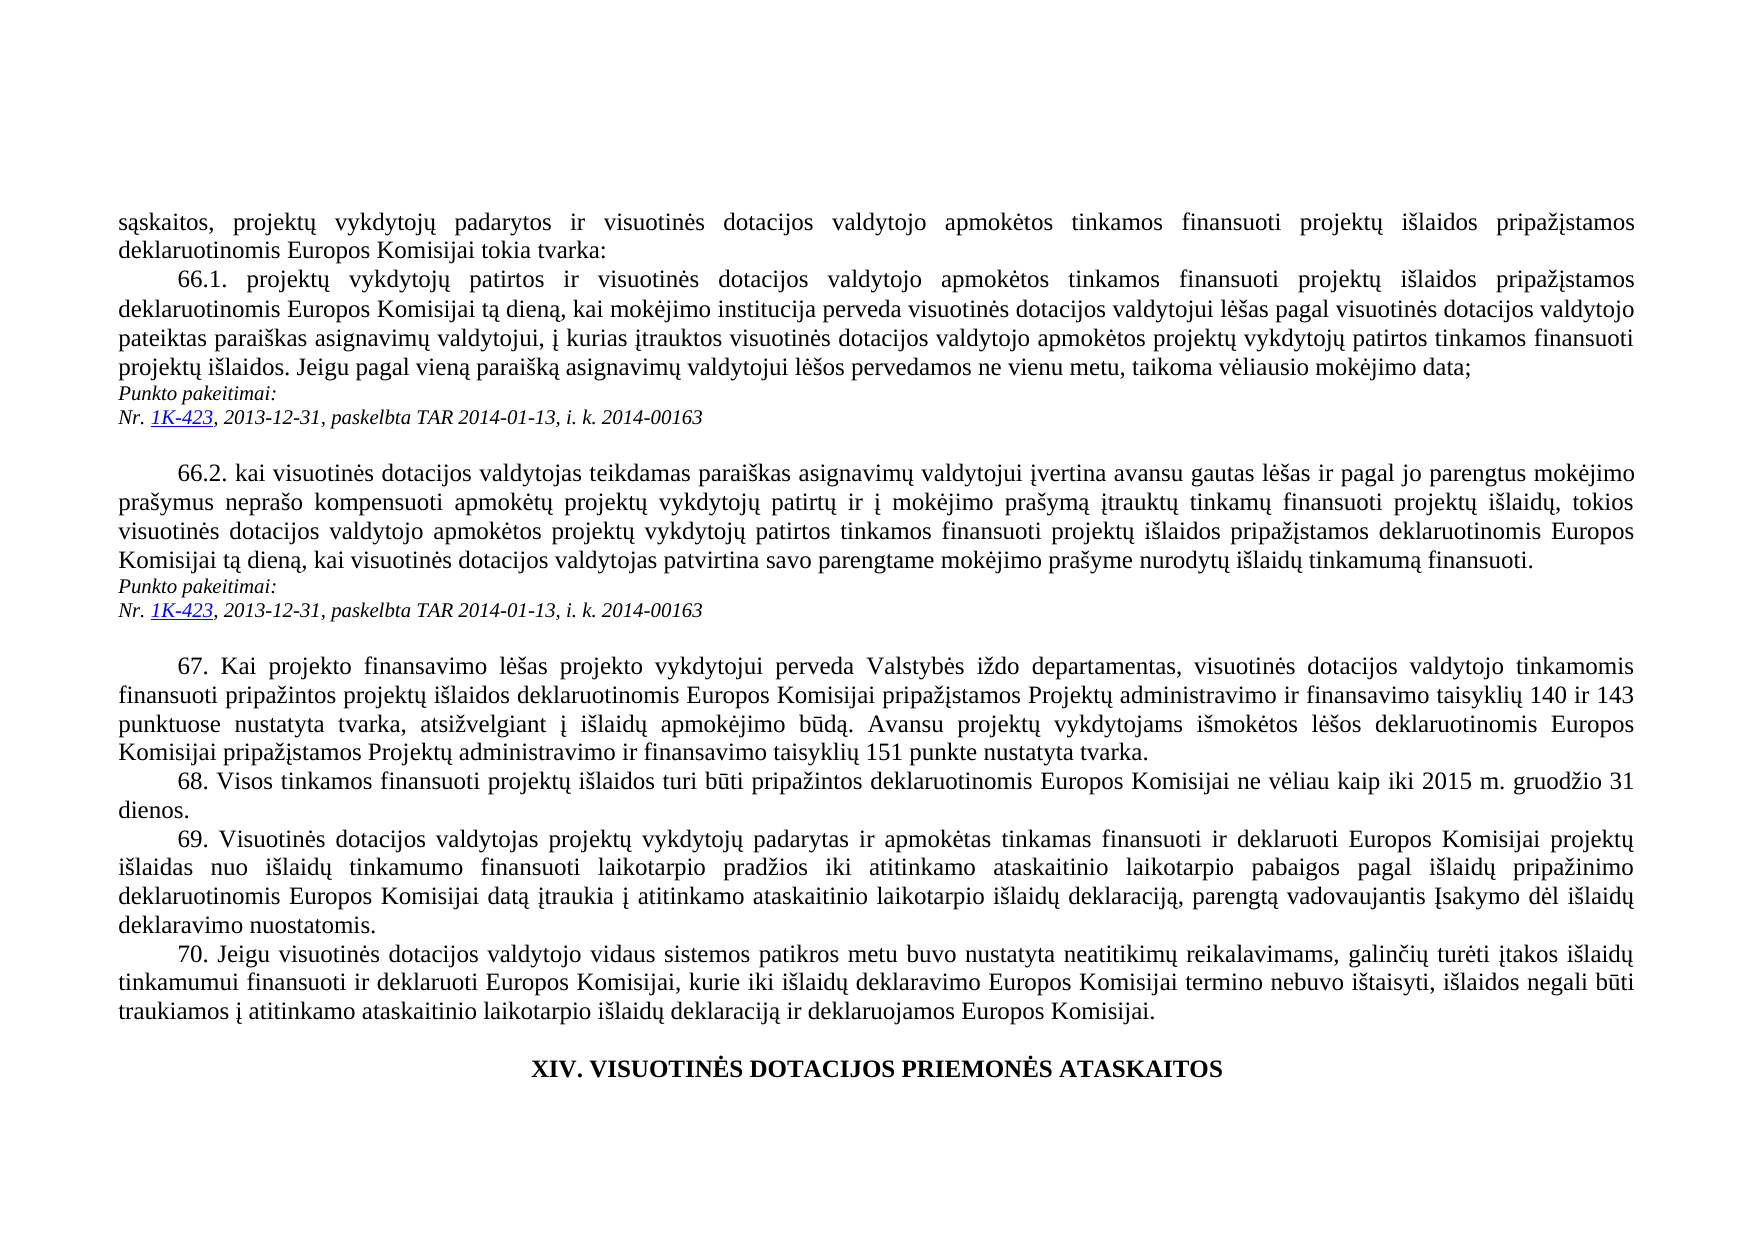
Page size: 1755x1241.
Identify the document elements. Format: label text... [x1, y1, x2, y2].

text XIV. VISUOTINĖS DOTACIJOS PRIEMONĖS ATASKAITOS [118, 1054, 1636, 1082]
text 68. Visos tinkamos finansuoti projektų išlaidos turi būti pripažintos deklaruotinomis Europos Komisijai ne vėliau kaip iki 2015 m. gruodžio 31 dienos. [118, 766, 1636, 824]
text 66.2. kai visuotinės dotacijos valdytojas teikdamas paraiškas asignavimų valdytojui įvertina avansu gautas lėšas ir pagal jo parengtus mokėjimo prašymus neprašo kompensuoti apmokėtų projektų vykdytojų patirtų ir į mokėjimo prašymą įtrauktų tinkamų finansuoti projektų išlaidų, tokios visuotinės dotacijos valdytojo apmokėtos projektų vykdytojų patirtos tinkamos finansuoti projektų išlaidos pripažįstamos deklaruotinomis Europos Komisijai tą dieną, kai visuotinės dotacijos valdytojas patvirtina savo parengtame mokėjimo prašyme nurodytų išlaidų tinkamumą finansuoti. [118, 458, 1636, 574]
text 69. Visuotinės dotacijos valdytojas projektų vykdytojų padarytas ir apmokėtas tinkamas finansuoti ir deklaruoti Europos Komisijai projektų išlaidas nuo išlaidų tinkamumo finansuoti laikotarpio pradžios iki atitinkamo ataskaitinio laikotarpio pabaigos pagal išlaidų pripažinimo deklaruotinomis Europos Komisijai datą įtraukia į atitinkamo ataskaitinio laikotarpio išlaidų deklaraciją, parengtą vadovaujantis Įsakymo dėl išlaidų deklaravimo nuostatomis. [118, 824, 1636, 939]
text 67. Kai projekto finansavimo lėšas projekto vykdytojui perveda Valstybės iždo departamentas, visuotinės dotacijos valdytojo tinkamomis finansuoti pripažintos projektų išlaidos deklaruotinomis Europos Komisijai pripažįstamos Projektų administravimo ir finansavimo taisyklių 140 ir 143 punktuose nustatyta tvarka, atsižvelgiant į išlaidų apmokėjimo būdą. Avansu projektų vykdytojams išmokėtos lėšos deklaruotinomis Europos Komisijai pripažįstamos Projektų administravimo ir finansavimo taisyklių 151 punkte nustatyta tvarka. [118, 651, 1636, 766]
text Punkto pakeitimai: [118, 574, 1636, 598]
text Nr. 1K-423, 2013-12-31, paskelbta TAR 2014-01-13, i. k. 2014-00163 [118, 405, 1636, 429]
text 66.1. projektų vykdytojų patirtos ir visuotinės dotacijos valdytojo apmokėtos tinkamos finansuoti projektų išlaidos pripažįstamos deklaruotinomis Europos Komisijai tą dieną, kai mokėjimo institucija perveda visuotinės dotacijos valdytojui lėšas pagal visuotinės dotacijos valdytojo pateiktas paraiškas asignavimų valdytojui, į kurias įtrauktos visuotinės dotacijos valdytojo apmokėtos projektų vykdytojų patirtos tinkamos finansuoti projektų išlaidos. Jeigu pagal vieną paraišką asignavimų valdytojui lėšos pervedamos ne vienu metu, taikoma vėliausio mokėjimo data; [118, 264, 1636, 381]
text 70. Jeigu visuotinės dotacijos valdytojo vidaus sistemos patikros metu buvo nustatyta neatitikimų reikalavimams, galinčių turėti įtakos išlaidų tinkamumui finansuoti ir deklaruoti Europos Komisijai, kurie iki išlaidų deklaravimo Europos Komisijai termino nebuvo ištaisyti, išlaidos negali būti traukiamos į atitinkamo ataskaitinio laikotarpio išlaidų deklaraciją ir deklaruojamos Europos Komisijai. [118, 939, 1636, 1025]
text Nr. 1K-423, 2013-12-31, paskelbta TAR 2014-01-13, i. k. 2014-00163 [118, 598, 1636, 622]
text Punkto pakeitimai: [118, 381, 1636, 405]
text sąskaitos, projektų vykdytojų padarytos ir visuotinės dotacijos valdytojo apmokėtos tinkamos finansuoti projektų išlaidos pripažįstamos deklaruotinomis Europos Komisijai tokia tvarka: [118, 207, 1636, 264]
